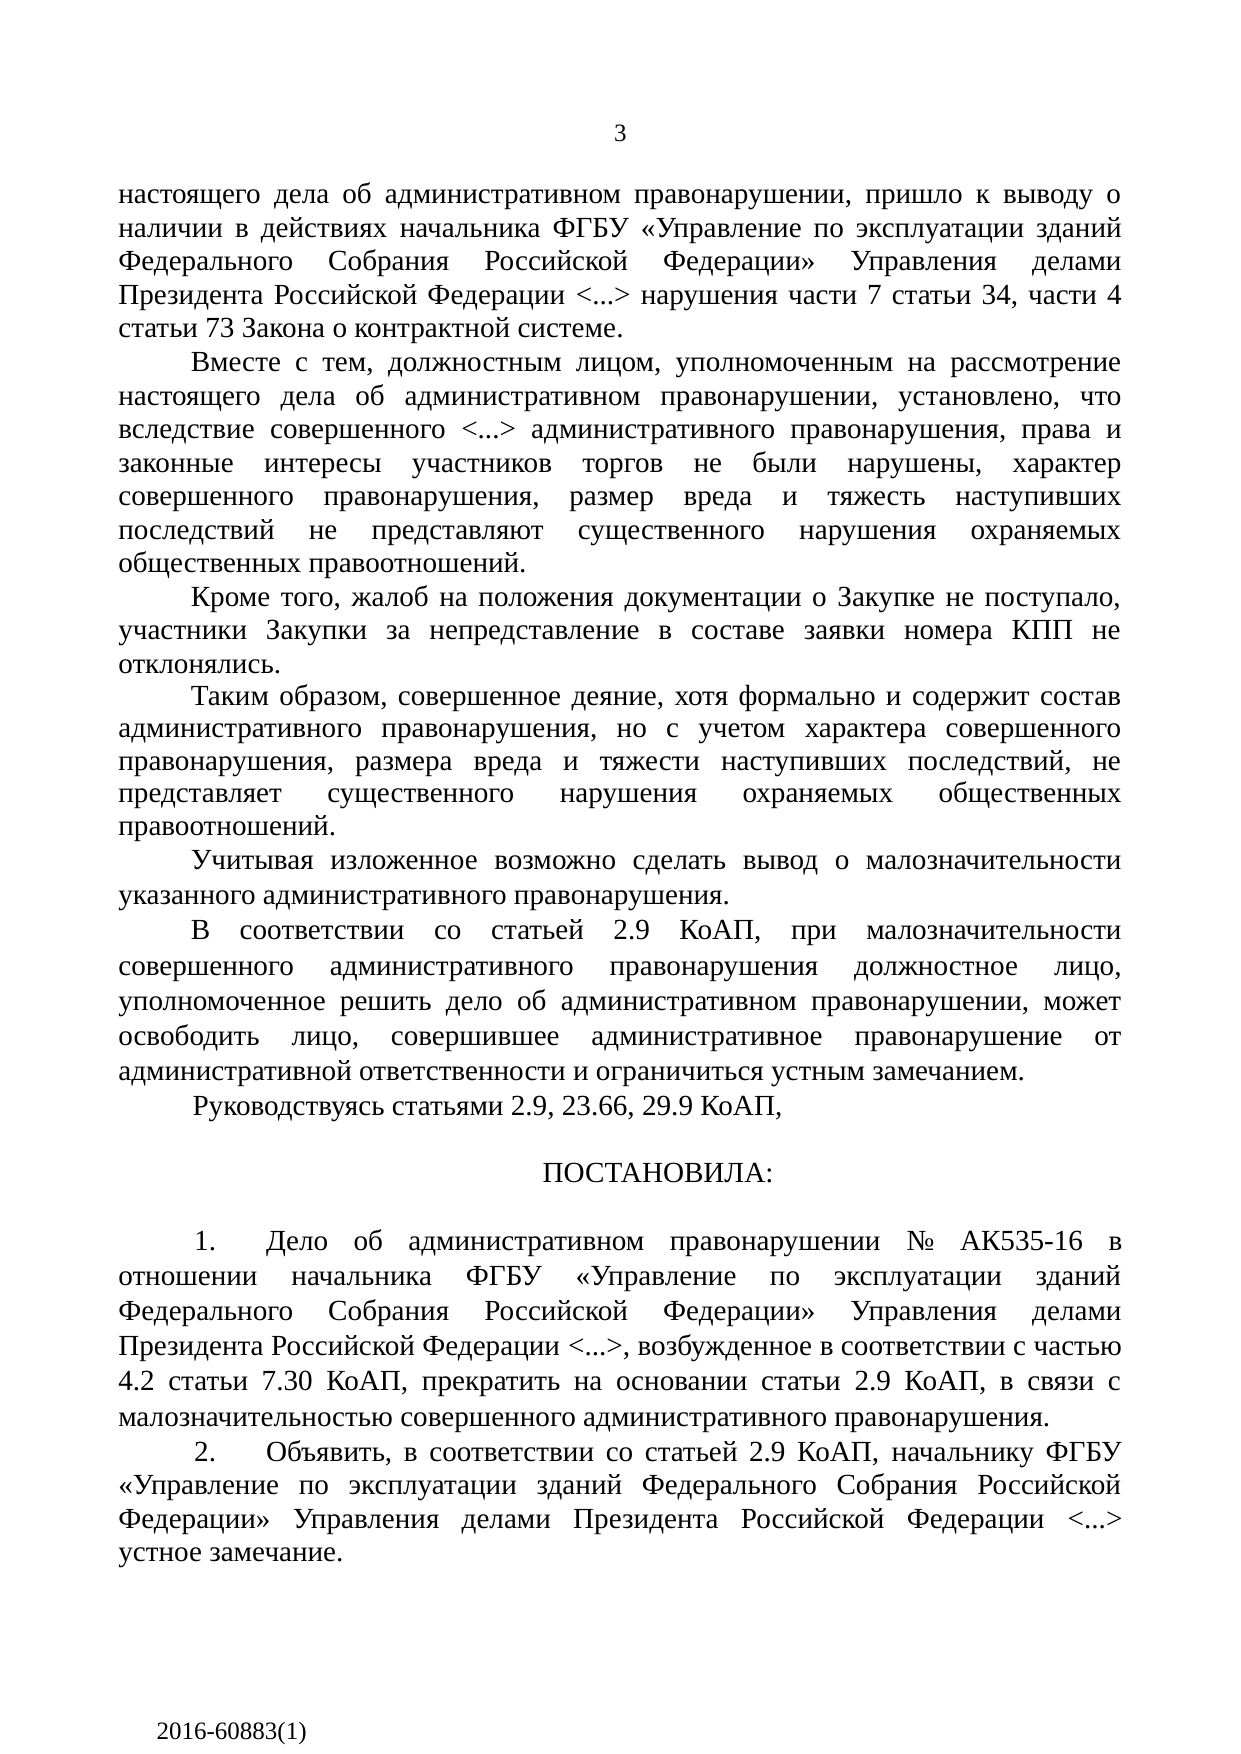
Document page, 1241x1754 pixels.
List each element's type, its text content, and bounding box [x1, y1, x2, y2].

list Объявить, в соответствии со статьей 2.9 КоАП, начальнику ФГБУ «Управление по эксплуатации зданий Федерального Собрания Российской Федерации» Управления делами Президента Российской Федерации <...> устное замечание. [118, 1434, 1122, 1568]
text настоящего дела об административном правонарушении, пришло к выводу о наличии в действиях начальника ФГБУ «Управление по эксплуатации зданий Федерального Собрания Российской Федерации» Управления делами Президента Российской Федерации <...> нарушения части 7 статьи 34, части 4 статьи 73 Закона о контрактной системе. [118, 176, 1122, 344]
text ПОСТАНОВИЛА: [118, 1156, 1122, 1189]
text Учитывая изложенное возможно сделать вывод о малозначительности указанного административного правонарушения. [118, 842, 1122, 911]
text Вместе с тем, должностным лицом, уполномоченным на рассмотрение настоящего дела об административном правонарушении, установлено, что вследствие совершенного <...> административного правонарушения, права и законные интересы участников торгов не были нарушены, характер совершенного правонарушения, размер вреда и тяжесть наступивших последствий не представляют существенного нарушения охраняемых общественных правоотношений. [118, 344, 1122, 579]
text В соответствии со статьей 2.9 КоАП, при малозначительности совершенного административного правонарушения должностное лицо, уполномоченное решить дело об административном правонарушении, может освободить лицо, совершившее административное правонарушение от административной ответственности и ограничиться устным замечанием. [118, 912, 1122, 1087]
text Таким образом, совершенное деяние, хотя формально и содержит состав административного правонарушения, но с учетом характера совершенного правонарушения, размера вреда и тяжести наступивших последствий, не представляет существенного нарушения охраняемых общественных правоотношений. [118, 679, 1122, 842]
text Руководствуясь статьями 2.9, 23.66, 29.9 КоАП, [118, 1088, 1122, 1122]
text Кроме того, жалоб на положения документации о Закупке не поступало, участники Закупки за непредставление в составе заявки номера КПП не отклонялись. [118, 579, 1122, 679]
list Дело об административном правонарушении № АК535-16 в отношении начальника ФГБУ «Управление по эксплуатации зданий Федерального Собрания Российской Федерации» Управления делами Президента Российской Федерации <...>, возбужденное в соответствии с частью 4.2 статьи 7.30 КоАП, прекратить на основании статьи 2.9 КоАП, в связи с малозначительностью совершенного административного правонарушения. [118, 1223, 1122, 1432]
